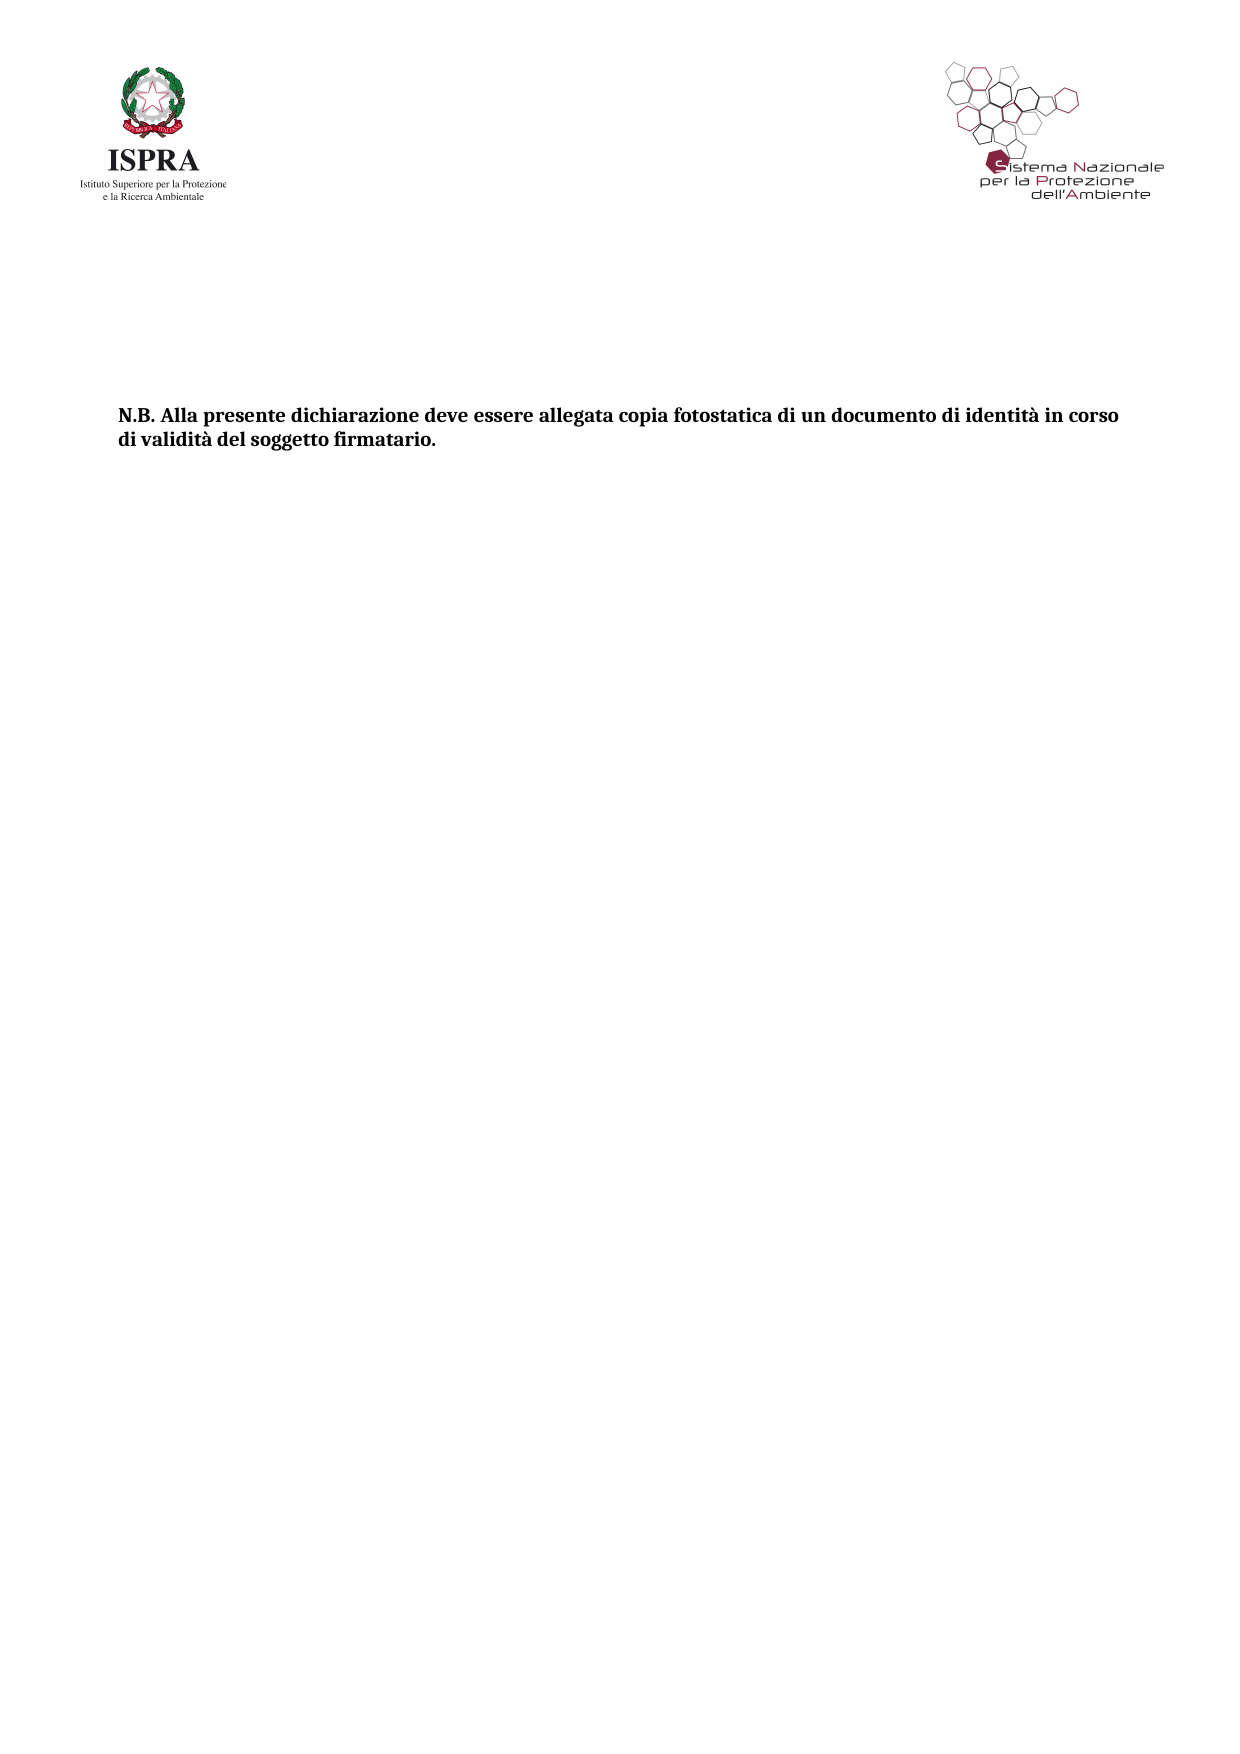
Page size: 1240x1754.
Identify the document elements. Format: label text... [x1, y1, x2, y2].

text N.B. Alla presente dichiarazione deve essere allegata copia fotostatica di un documento di identità in corso di validità del soggetto firmatario. [118, 404, 1121, 452]
